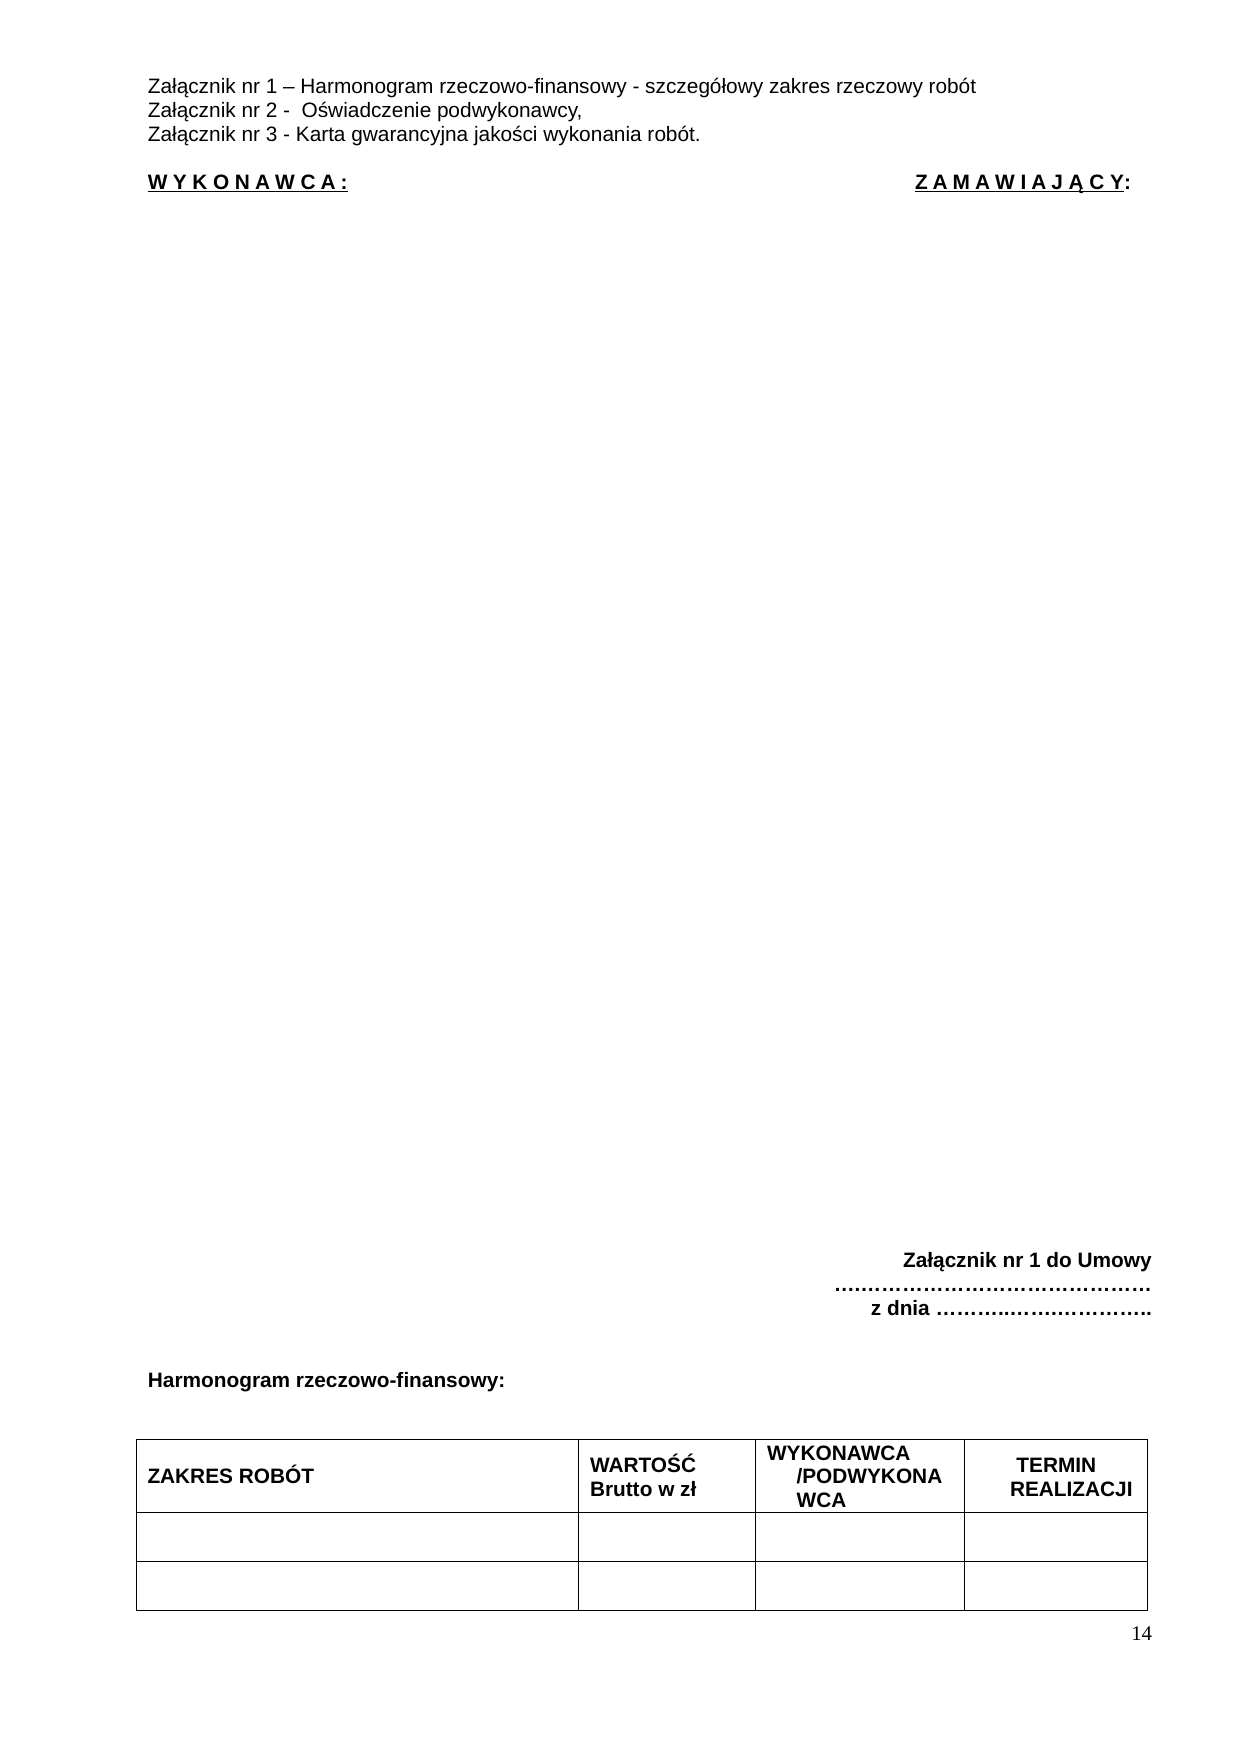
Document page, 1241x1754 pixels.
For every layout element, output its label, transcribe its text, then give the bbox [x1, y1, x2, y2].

text Załącznik nr 3 - Karta gwarancyjna jakości wykonania robót. [148, 122, 1152, 146]
text z dnia ………..…….………….. [148, 1296, 1152, 1319]
text W Y K O N A W C A : Z A M A W I A J Ą C Y: [148, 169, 1152, 193]
table_cell [137, 1513, 578, 1561]
table_cell [579, 1562, 755, 1610]
table_cell [756, 1513, 964, 1561]
table_cell [137, 1562, 578, 1610]
table_cell [965, 1562, 1147, 1610]
table_cell [965, 1513, 1147, 1561]
text ….…………………………………… [148, 1272, 1152, 1296]
text Załącznik nr 1 do Umowy [148, 1248, 1152, 1272]
table_header TERMIN REALIZACJI [965, 1440, 1147, 1512]
table_cell [579, 1513, 755, 1561]
text Załącznik nr 2 - Oświadczenie podwykonawcy, [148, 98, 1152, 122]
table_cell [756, 1562, 964, 1610]
text Harmonogram rzeczowo-finansowy: [148, 1367, 1152, 1391]
table_header ZAKRES ROBÓT [137, 1440, 578, 1512]
table_header WYKONAWCA /PODWYKONAWCA [756, 1440, 964, 1512]
text Załącznik nr 1 – Harmonogram rzeczowo-finansowy - szczegółowy zakres rzeczowy robót [148, 74, 1152, 98]
table_header WARTOŚĆ Brutto w zł [579, 1440, 755, 1512]
